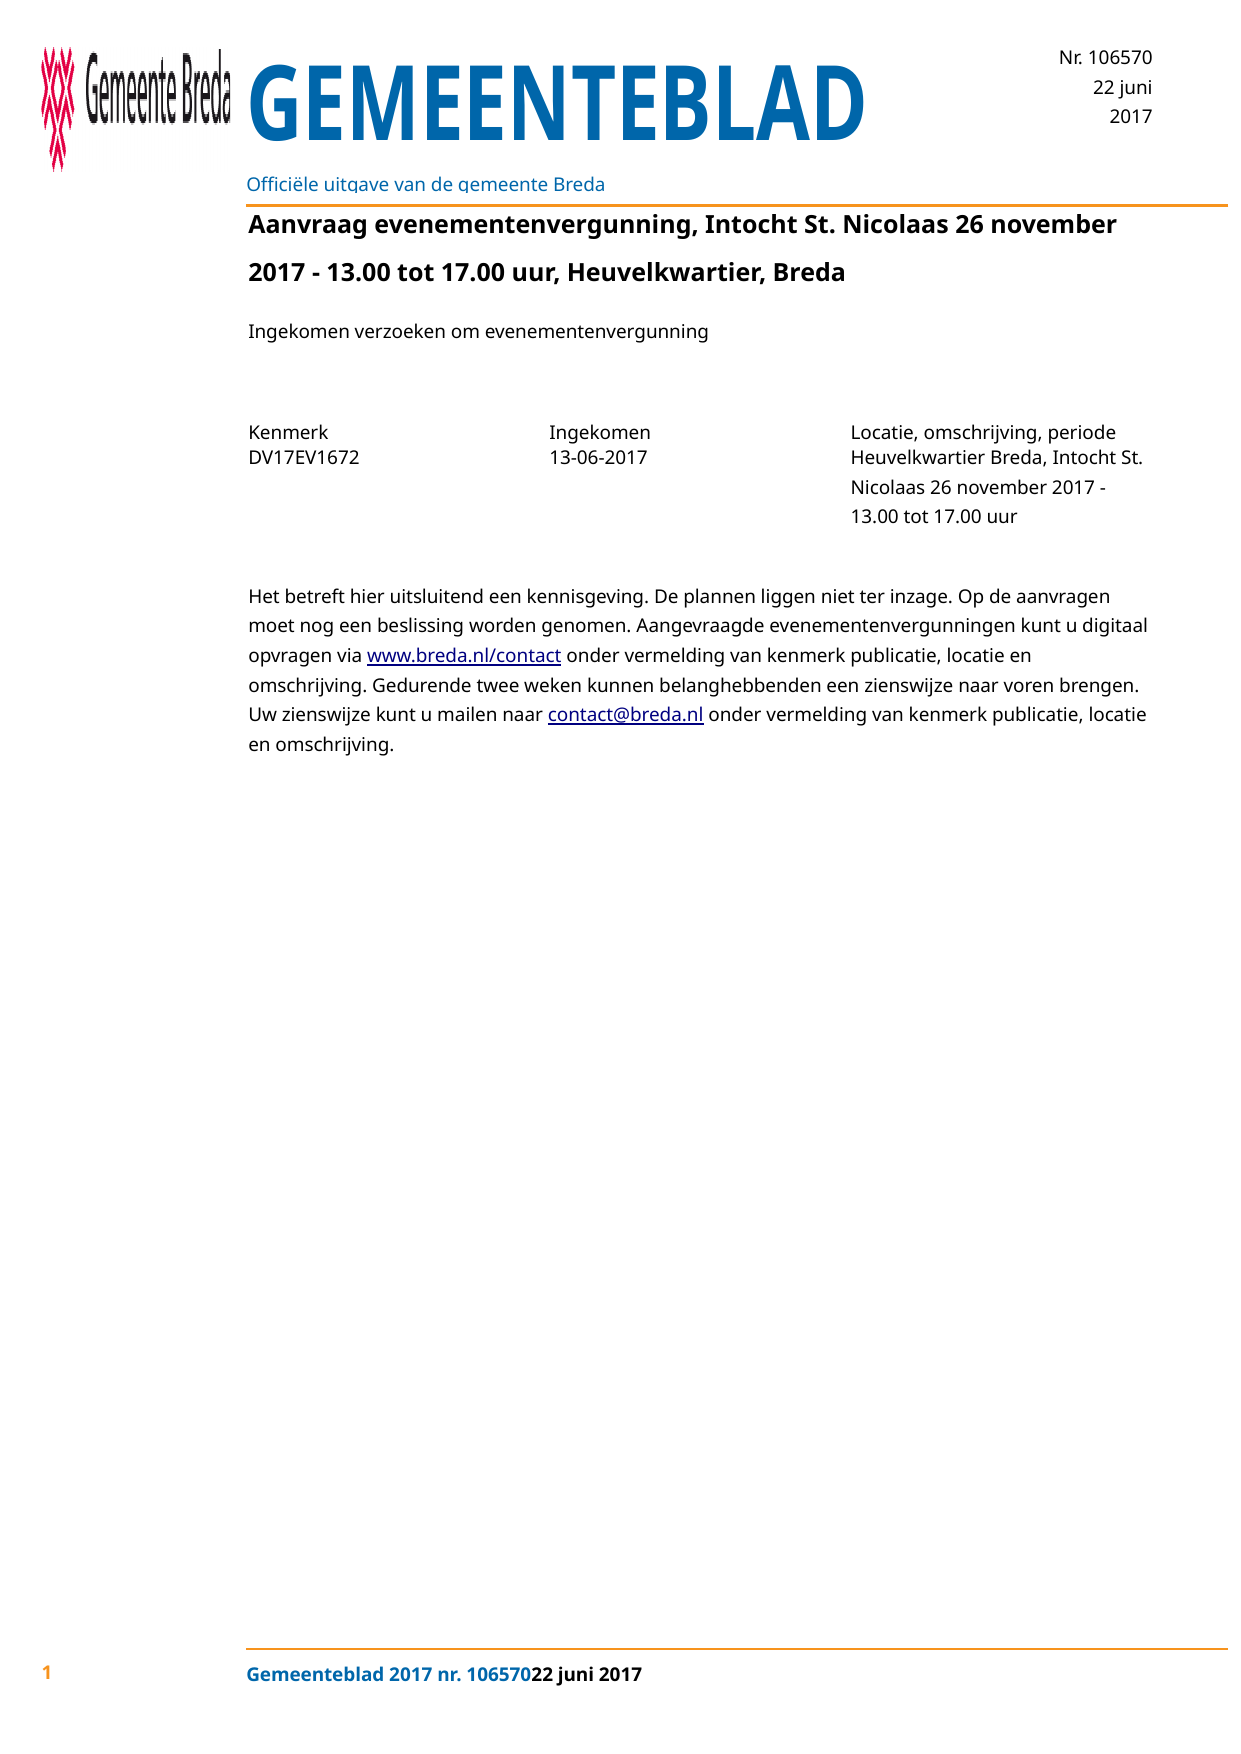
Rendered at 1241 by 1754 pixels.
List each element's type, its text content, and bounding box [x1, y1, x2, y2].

text Aanvraag evenementenvergunning, Intocht St. Nicolaas 26 november 2017 - 13.00 tot 17.00 uur, Heuvelkwartier, Breda [248, 207, 1152, 288]
table_cell Heuvelkwartier Breda, Intocht St. Nicolaas 26 november 2017 - 13.00 tot 17.00 uur [850, 445, 1152, 529]
picture [41, 47, 231, 172]
table_cell 13-06-2017 [549, 445, 850, 529]
table_cell DV17EV1672 [248, 445, 549, 529]
table_header Locatie, omschrijving, periode [850, 419, 1152, 444]
table_header Ingekomen [549, 419, 850, 444]
table_header Kenmerk [248, 419, 549, 444]
text Ingekomen verzoeken om evenementenvergunning [248, 318, 1152, 344]
text Het betreft hier uitsluitend een kennisgeving. De plannen liggen niet ter inzage. Op de aanvragen moet nog een beslissing worden genomen. Aangevraagde evenementenvergunningen kunt u digitaal opvragen via www.breda.nl/contact onder vermelding van kenmerk publicatie, locatie en omschrijving. Gedurende twee weken kunnen belanghebbenden een zienswijze naar voren brengen. Uw zienswijze kunt u mailen naar contact@breda.nl onder vermelding van kenmerk publicatie, locatie en omschrijving. [248, 583, 1152, 757]
